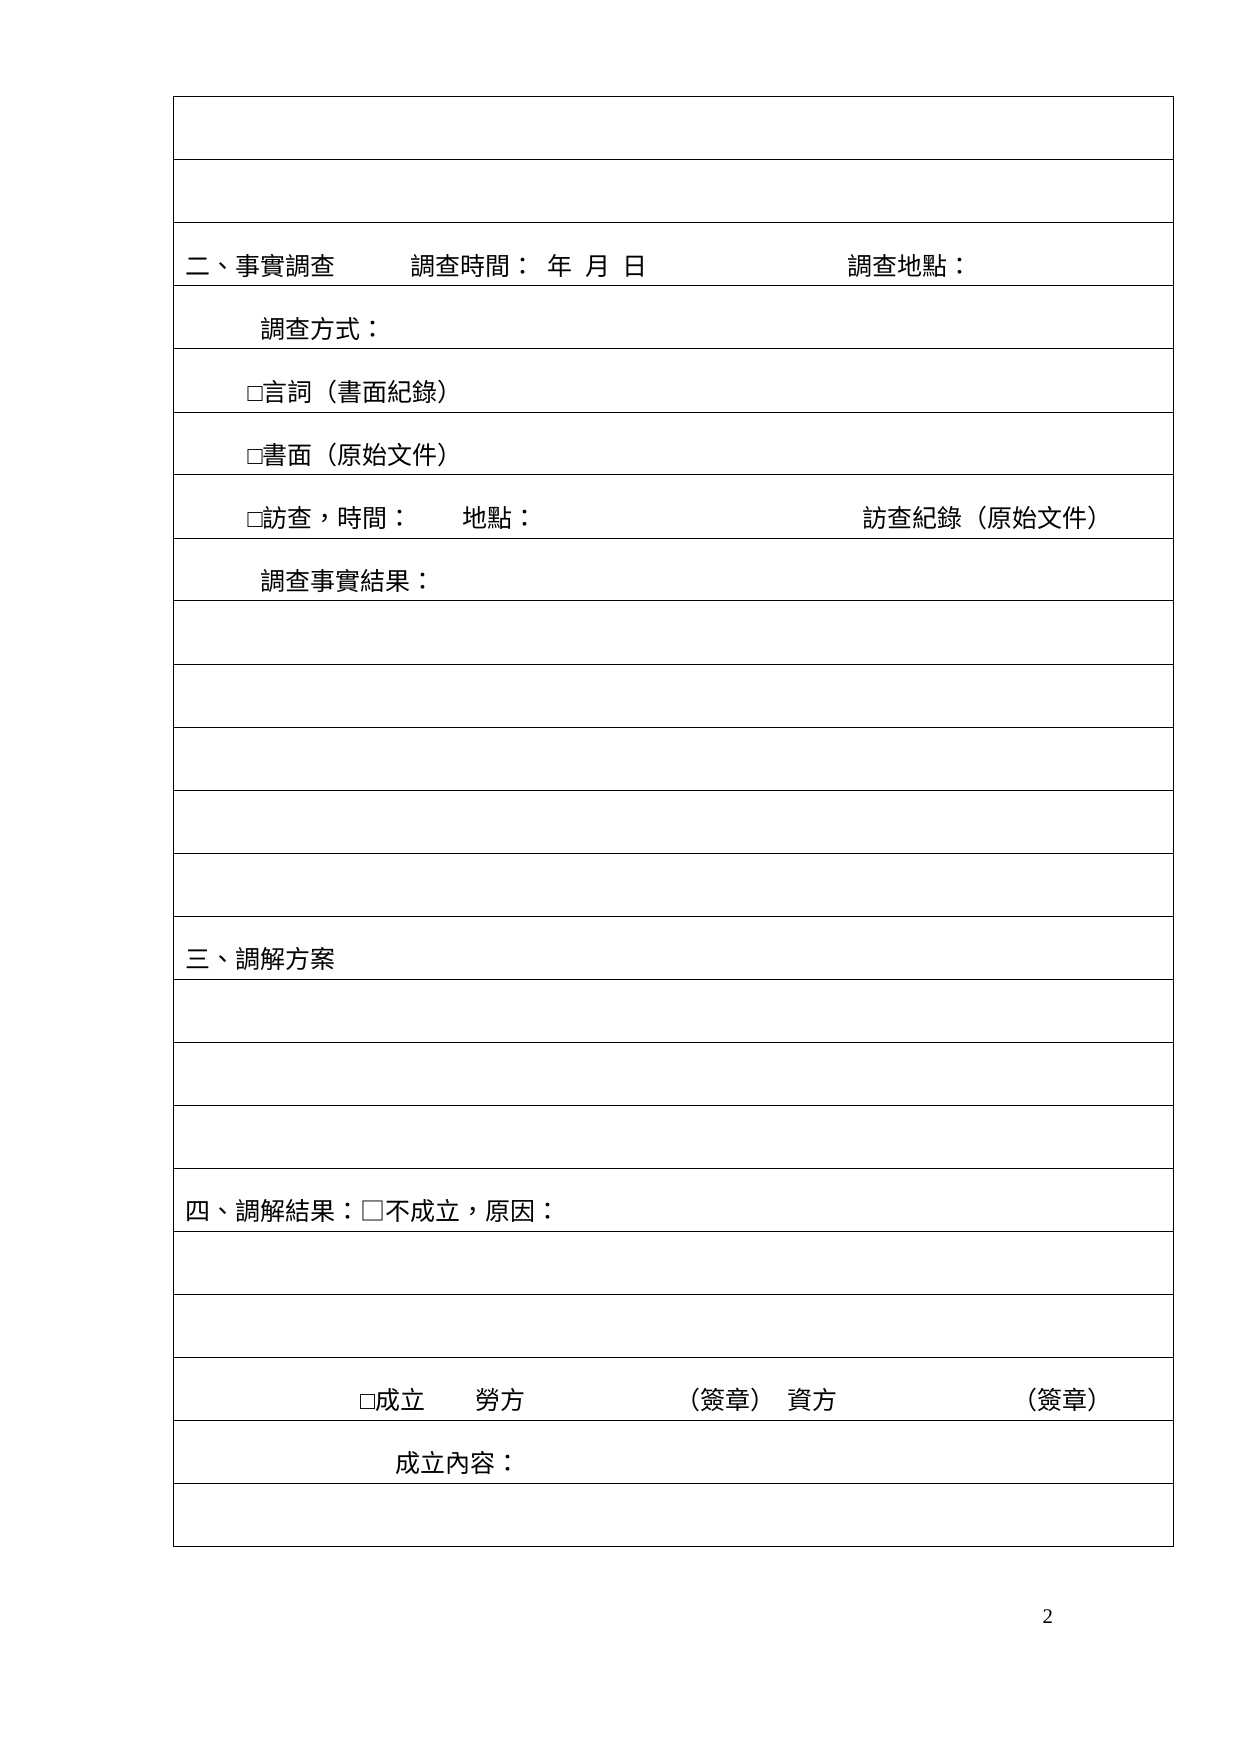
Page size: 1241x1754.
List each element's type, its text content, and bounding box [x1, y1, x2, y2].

table_cell [174, 1295, 1173, 1357]
table_cell [174, 854, 1173, 916]
table_cell 四、調解結果：□不成立，原因： [174, 1169, 1173, 1231]
table_cell □言詞（書面紀錄） [174, 349, 1173, 411]
table_cell 調查事實結果： [174, 539, 1173, 600]
table_cell 成立內容： [174, 1421, 1173, 1483]
table_cell [174, 1106, 1173, 1168]
table_cell [174, 1232, 1173, 1294]
table_cell [174, 665, 1173, 726]
table_cell □書面（原始文件） [174, 413, 1173, 474]
table_cell [174, 728, 1173, 789]
table_cell [174, 1484, 1173, 1546]
table_cell [174, 1043, 1173, 1104]
table_cell 三、調解方案 [174, 917, 1173, 978]
table_cell [174, 791, 1173, 852]
table_cell [174, 980, 1173, 1042]
table_cell [174, 601, 1173, 663]
table_cell 調查方式： [174, 286, 1173, 348]
table_cell □成立 勞方 （簽章） 資方 （簽章） [174, 1358, 1173, 1420]
table_cell 二、事實調查 調查時間： 年 月 日 調查地點： [174, 223, 1173, 285]
table_cell [174, 97, 1173, 159]
table_cell □訪查，時間： 地點： 訪查紀錄（原始文件） [174, 475, 1173, 537]
table_cell [174, 160, 1173, 222]
